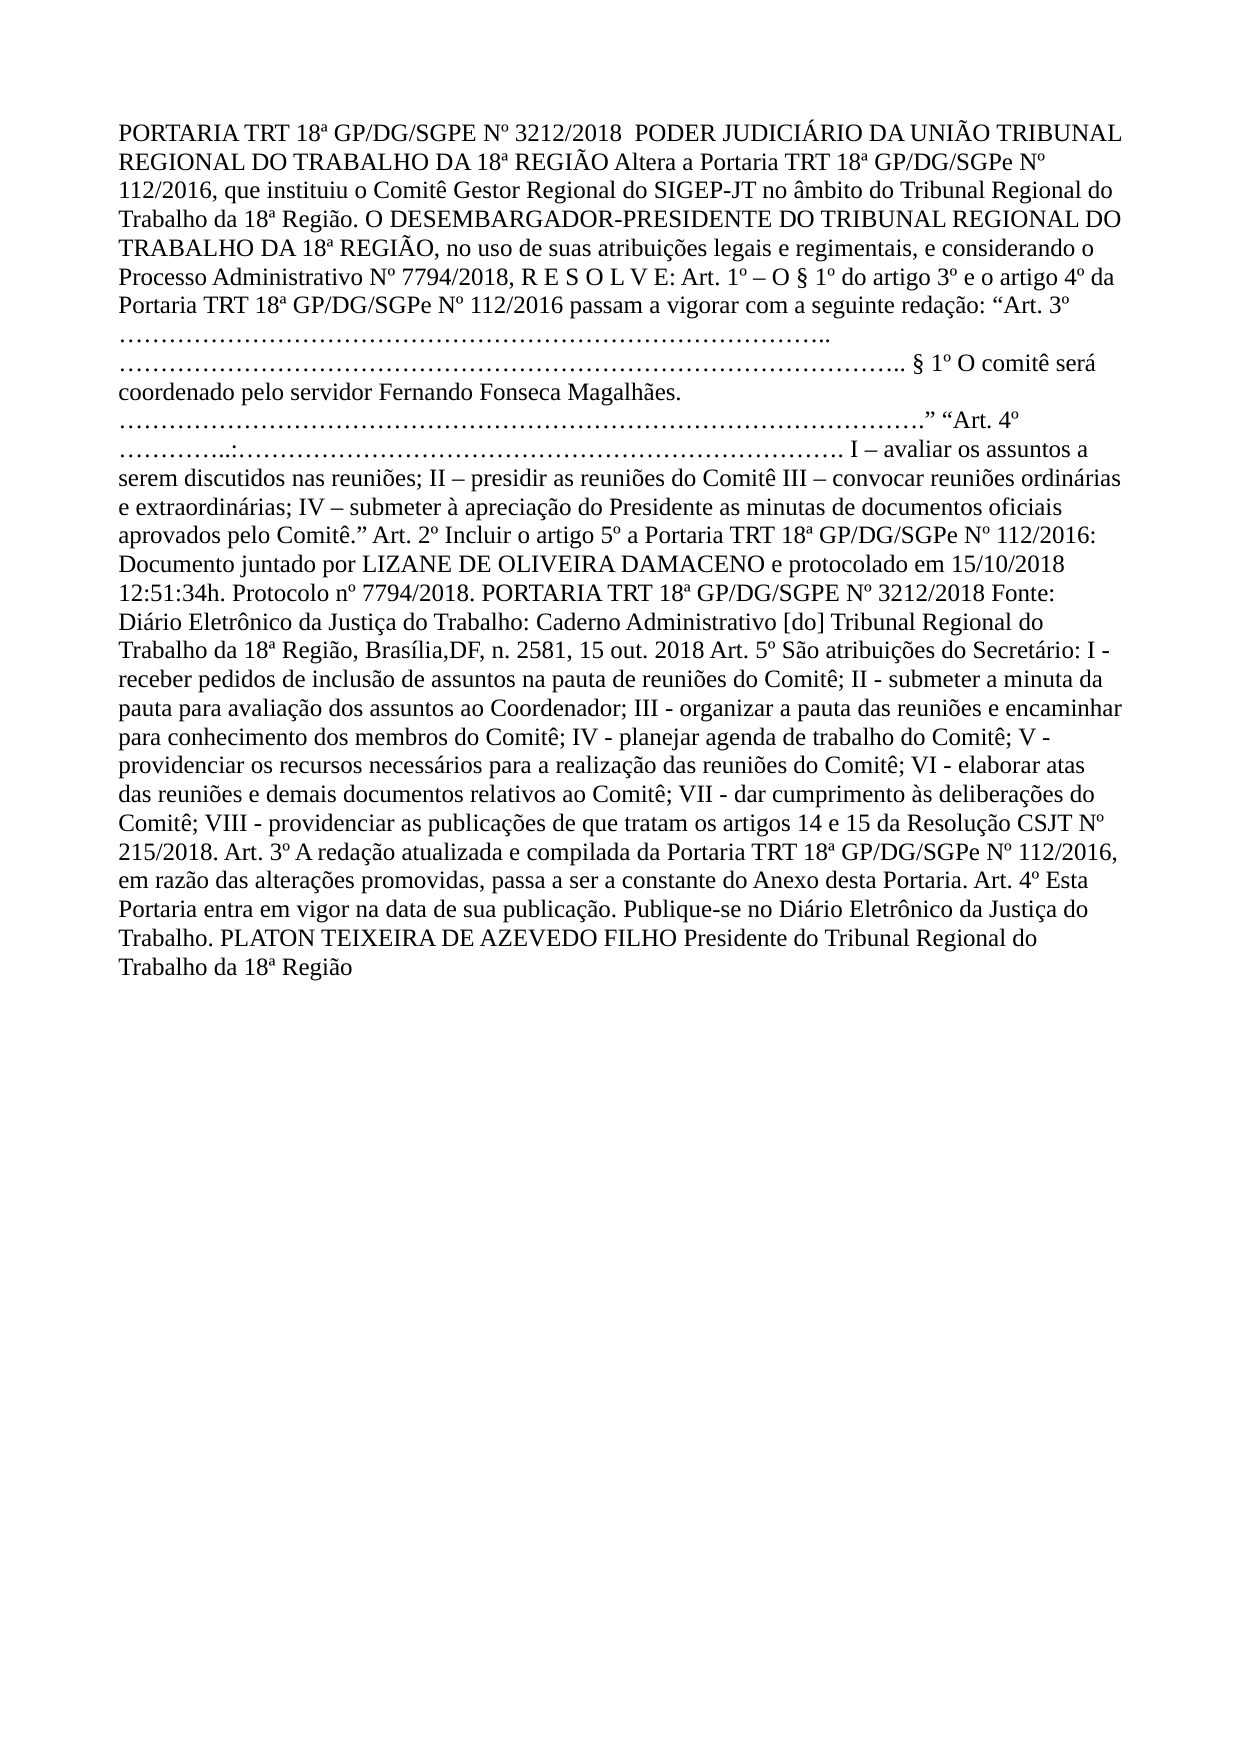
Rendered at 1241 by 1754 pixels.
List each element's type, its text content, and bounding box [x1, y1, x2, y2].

text PORTARIA TRT 18ª GP/DG/SGPE Nº 3212/2018 PODER JUDICIÁRIO DA UNIÃO TRIBUNAL REGIONAL DO TRABALHO DA 18ª REGIÃO Altera a Portaria TRT 18ª GP/DG/SGPe Nº 112/2016, que instituiu o Comitê Gestor Regional do SIGEP-JT no âmbito do Tribunal Regional do Trabalho da 18ª Região. O DESEMBARGADOR-PRESIDENTE DO TRIBUNAL REGIONAL DO TRABALHO DA 18ª REGIÃO, no uso de suas atribuições legais e regimentais, e considerando o Processo Administrativo Nº 7794/2018, R E S O L V E: Art. 1º – O § 1º do artigo 3º e o artigo 4º da Portaria TRT 18ª GP/DG/SGPe Nº 112/2016 passam a vigorar com a seguinte redação: “Art. 3º ………………………………………………………………………….. ………………………………………………………………………………….. § 1º O comitê será coordenado pelo servidor Fernando Fonseca Magalhães. …………………………………………………………………………………….” “Art. 4º …………..:………………………………………………………………. I – avaliar os assuntos a serem discutidos nas reuniões; II – presidir as reuniões do Comitê III – convocar reuniões ordinárias e extraordinárias; IV – submeter à apreciação do Presidente as minutas de documentos oficiais aprovados pelo Comitê.” Art. 2º Incluir o artigo 5º a Portaria TRT 18ª GP/DG/SGPe Nº 112/2016: Documento juntado por LIZANE DE OLIVEIRA DAMACENO e protocolado em 15/10/2018 12:51:34h. Protocolo nº 7794/2018. PORTARIA TRT 18ª GP/DG/SGPE Nº 3212/2018 Fonte: Diário Eletrônico da Justiça do Trabalho: Caderno Administrativo [do] Tribunal Regional do Trabalho da 18ª Região, Brasília,DF, n. 2581, 15 out. 2018 Art. 5º São atribuições do Secretário: I - receber pedidos de inclusão de assuntos na pauta de reuniões do Comitê; II - submeter a minuta da pauta para avaliação dos assuntos ao Coordenador; III - organizar a pauta das reuniões e encaminhar para conhecimento dos membros do Comitê; IV - planejar agenda de trabalho do Comitê; V - providenciar os recursos necessários para a realização das reuniões do Comitê; VI - elaborar atas das reuniões e demais documentos relativos ao Comitê; VII - dar cumprimento às deliberações do Comitê; VIII - providenciar as publicações de que tratam os artigos 14 e 15 da Resolução CSJT Nº 215/2018. Art. 3º A redação atualizada e compilada da Portaria TRT 18ª GP/DG/SGPe Nº 112/2016, em razão das alterações promovidas, passa a ser a constante do Anexo desta Portaria. Art. 4º Esta Portaria entra em vigor na data de sua publicação. Publique-se no Diário Eletrônico da Justiça do Trabalho. PLATON TEIXEIRA DE AZEVEDO FILHO Presidente do Tribunal Regional do Trabalho da 18ª Região [118, 118, 1122, 981]
